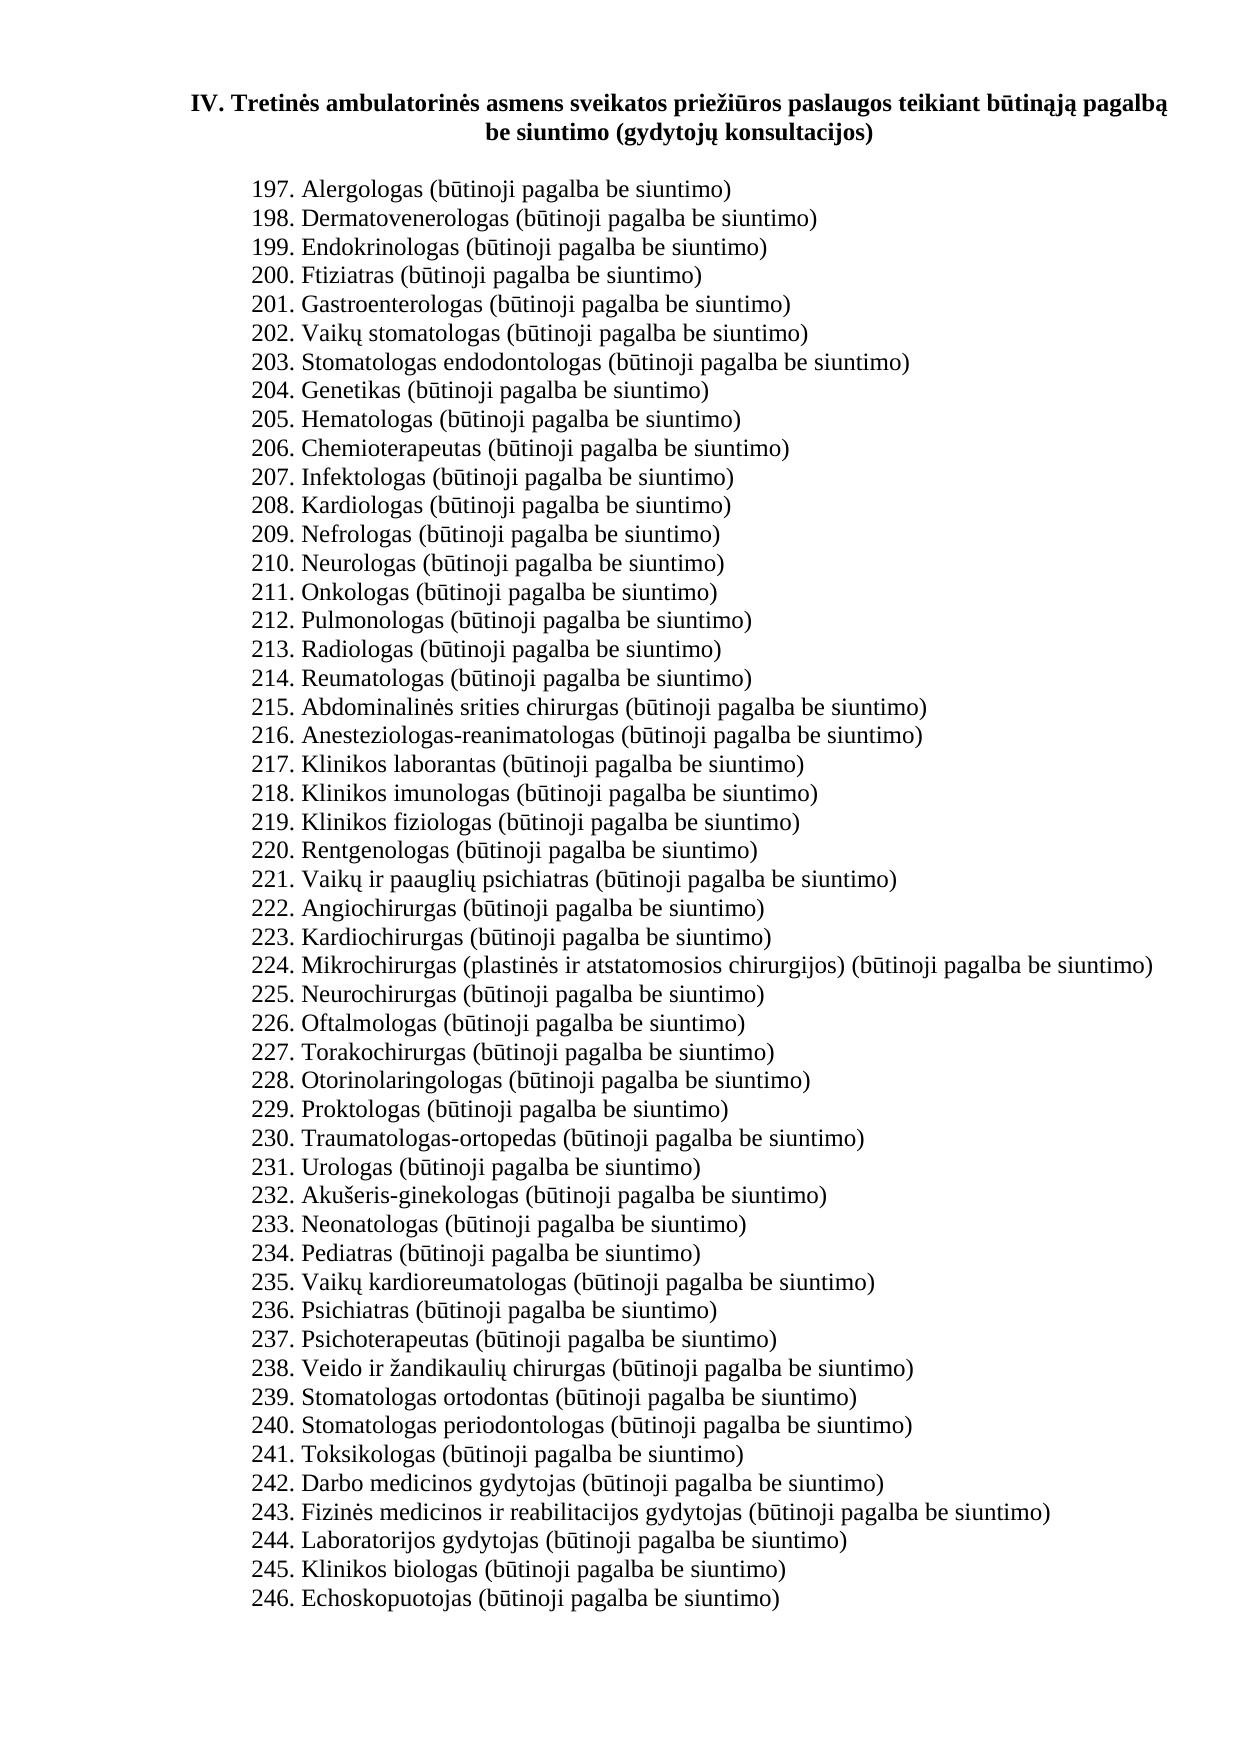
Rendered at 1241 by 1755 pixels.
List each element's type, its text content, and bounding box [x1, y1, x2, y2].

text 213. Radiologas (būtinoji pagalba be siuntimo) [177, 634, 1181, 663]
text 216. Anesteziologas-reanimatologas (būtinoji pagalba be siuntimo) [177, 720, 1181, 749]
text 221. Vaikų ir paauglių psichiatras (būtinoji pagalba be siuntimo) [177, 864, 1181, 893]
text 199. Endokrinologas (būtinoji pagalba be siuntimo) [177, 232, 1181, 260]
text 220. Rentgenologas (būtinoji pagalba be siuntimo) [177, 835, 1181, 864]
text 217. Klinikos laborantas (būtinoji pagalba be siuntimo) [177, 749, 1181, 778]
text 218. Klinikos imunologas (būtinoji pagalba be siuntimo) [177, 778, 1181, 807]
text 219. Klinikos fiziologas (būtinoji pagalba be siuntimo) [177, 807, 1181, 835]
text 238. Veido ir žandikaulių chirurgas (būtinoji pagalba be siuntimo) [177, 1353, 1181, 1382]
text 233. Neonatologas (būtinoji pagalba be siuntimo) [177, 1209, 1181, 1238]
text 239. Stomatologas ortodontas (būtinoji pagalba be siuntimo) [177, 1382, 1181, 1410]
text 203. Stomatologas endodontologas (būtinoji pagalba be siuntimo) [177, 347, 1181, 375]
text 231. Urologas (būtinoji pagalba be siuntimo) [177, 1152, 1181, 1180]
text 204. Genetikas (būtinoji pagalba be siuntimo) [177, 375, 1181, 404]
text 205. Hematologas (būtinoji pagalba be siuntimo) [177, 404, 1181, 433]
text 224. Mikrochirurgas (plastinės ir atstatomosios chirurgijos) (būtinoji pagalba be siuntimo) [177, 950, 1181, 979]
text 240. Stomatologas periodontologas (būtinoji pagalba be siuntimo) [177, 1410, 1181, 1439]
text 227. Torakochirurgas (būtinoji pagalba be siuntimo) [177, 1037, 1181, 1065]
text 244. Laboratorijos gydytojas (būtinoji pagalba be siuntimo) [177, 1525, 1181, 1554]
text 245. Klinikos biologas (būtinoji pagalba be siuntimo) [177, 1554, 1181, 1583]
text 206. Chemioterapeutas (būtinoji pagalba be siuntimo) [177, 433, 1181, 462]
text 228. Otorinolaringologas (būtinoji pagalba be siuntimo) [177, 1065, 1181, 1094]
text 223. Kardiochirurgas (būtinoji pagalba be siuntimo) [177, 922, 1181, 950]
text 208. Kardiologas (būtinoji pagalba be siuntimo) [177, 490, 1181, 519]
text 225. Neurochirurgas (būtinoji pagalba be siuntimo) [177, 979, 1181, 1008]
text 201. Gastroenterologas (būtinoji pagalba be siuntimo) [177, 289, 1181, 318]
text 200. Ftiziatras (būtinoji pagalba be siuntimo) [177, 260, 1181, 289]
text 207. Infektologas (būtinoji pagalba be siuntimo) [177, 462, 1181, 490]
text 235. Vaikų kardioreumatologas (būtinoji pagalba be siuntimo) [177, 1267, 1181, 1295]
text 236. Psichiatras (būtinoji pagalba be siuntimo) [177, 1295, 1181, 1324]
text IV. Tretinės ambulatorinės asmens sveikatos priežiūros paslaugos teikiant būtinąją pagalbą be siuntimo (gydytojų konsultacijos) [177, 88, 1181, 145]
text 202. Vaikų stomatologas (būtinoji pagalba be siuntimo) [177, 318, 1181, 347]
text 198. Dermatovenerologas (būtinoji pagalba be siuntimo) [177, 203, 1181, 232]
text 243. Fizinės medicinos ir reabilitacijos gydytojas (būtinoji pagalba be siuntimo) [177, 1497, 1181, 1525]
text 232. Akušeris-ginekologas (būtinoji pagalba be siuntimo) [177, 1180, 1181, 1209]
text 212. Pulmonologas (būtinoji pagalba be siuntimo) [177, 605, 1181, 634]
text 215. Abdominalinės srities chirurgas (būtinoji pagalba be siuntimo) [177, 692, 1181, 720]
text 214. Reumatologas (būtinoji pagalba be siuntimo) [177, 663, 1181, 692]
text 230. Traumatologas-ortopedas (būtinoji pagalba be siuntimo) [177, 1123, 1181, 1152]
text 211. Onkologas (būtinoji pagalba be siuntimo) [177, 577, 1181, 605]
text 210. Neurologas (būtinoji pagalba be siuntimo) [177, 548, 1181, 577]
text 197. Alergologas (būtinoji pagalba be siuntimo) [177, 174, 1181, 203]
text 237. Psichoterapeutas (būtinoji pagalba be siuntimo) [177, 1324, 1181, 1353]
text 234. Pediatras (būtinoji pagalba be siuntimo) [177, 1238, 1181, 1267]
text 241. Toksikologas (būtinoji pagalba be siuntimo) [177, 1439, 1181, 1468]
text 246. Echoskopuotojas (būtinoji pagalba be siuntimo) [177, 1583, 1181, 1612]
text 209. Nefrologas (būtinoji pagalba be siuntimo) [177, 519, 1181, 548]
text 226. Oftalmologas (būtinoji pagalba be siuntimo) [177, 1008, 1181, 1037]
text 229. Proktologas (būtinoji pagalba be siuntimo) [177, 1094, 1181, 1123]
text 222. Angiochirurgas (būtinoji pagalba be siuntimo) [177, 893, 1181, 922]
text 242. Darbo medicinos gydytojas (būtinoji pagalba be siuntimo) [177, 1468, 1181, 1497]
